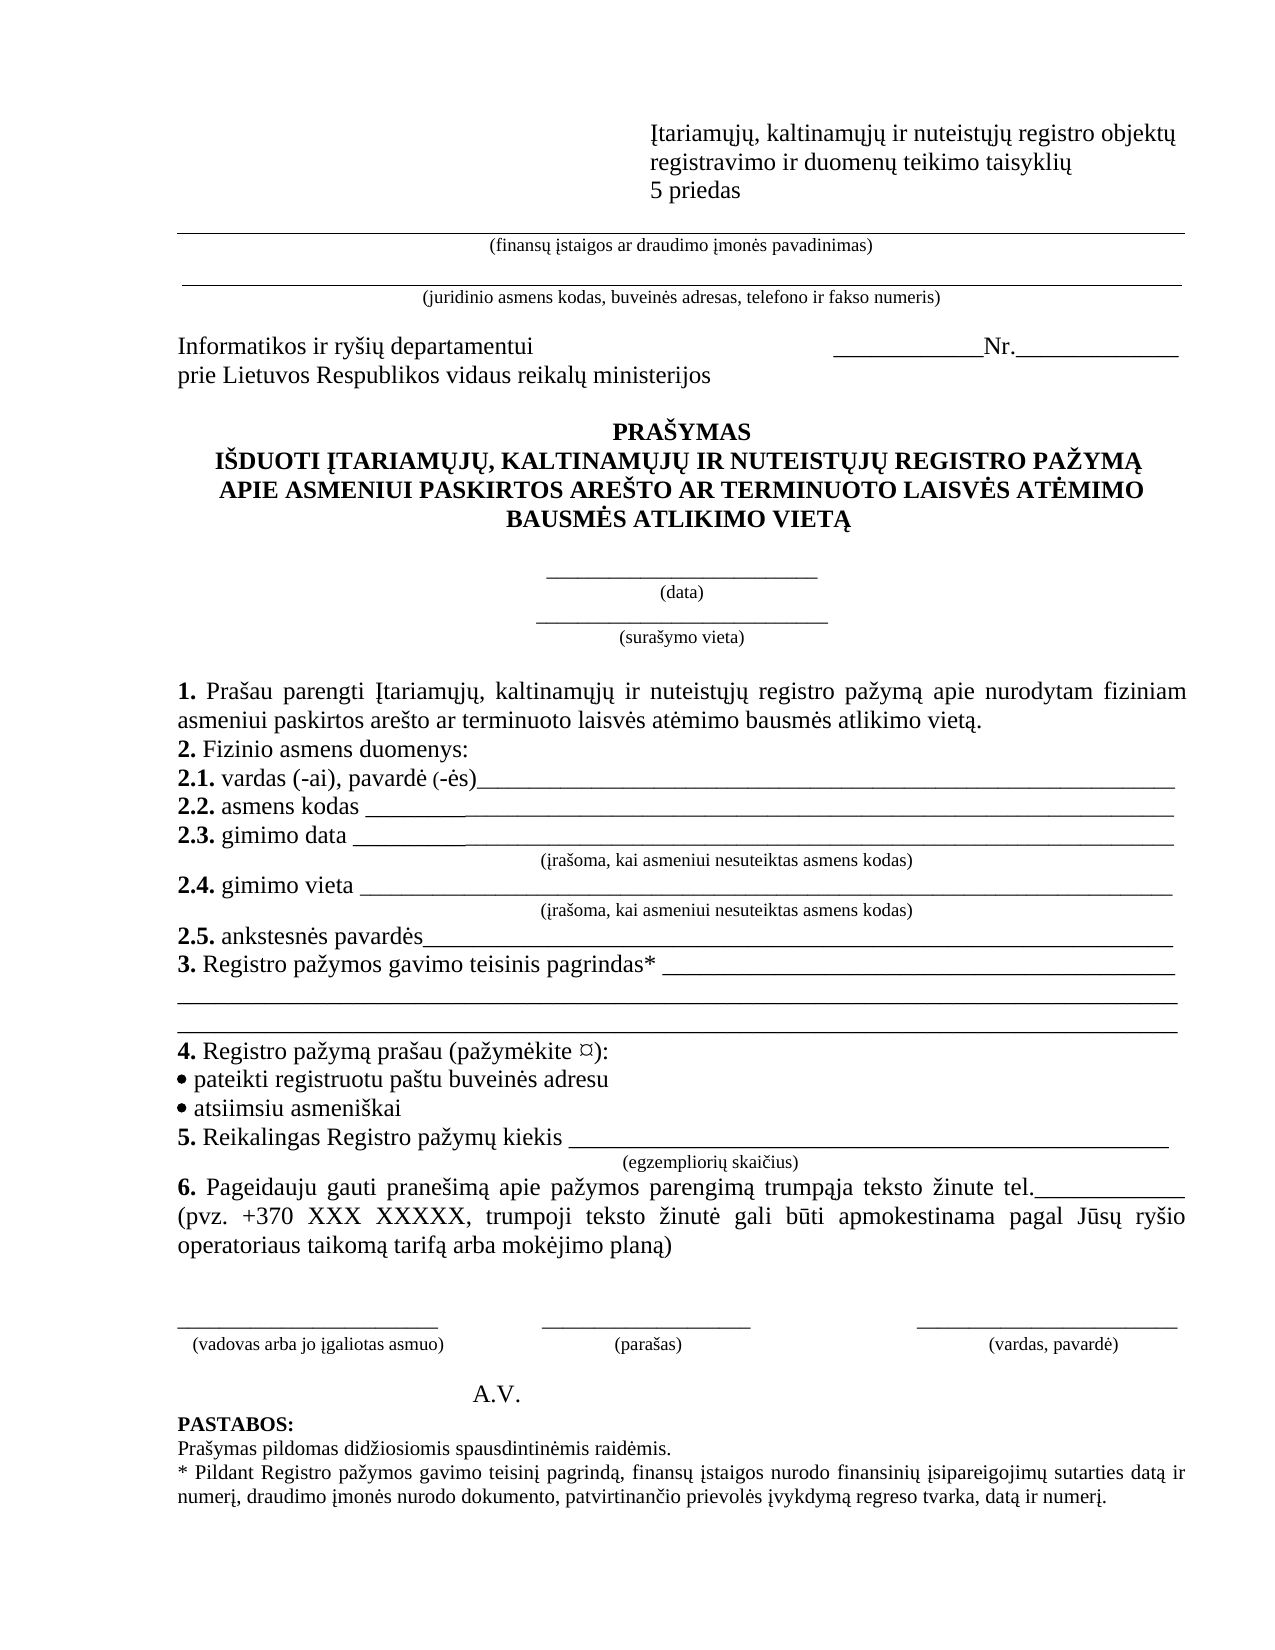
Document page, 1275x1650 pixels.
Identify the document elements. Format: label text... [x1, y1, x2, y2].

text * Pildant Registro pažymos gavimo teisinį pagrindą, finansų įstaigos nurodo finansinių įsipareigojimų sutarties datą ir numerį, draudimo įmonės nurodo dokumento, patvirtinančio prievolės įvykdymą regreso tvarka, datą ir numerį. [177, 1460, 1186, 1508]
text (įrašoma, kai asmeniui nesuteiktas asmens kodas) [177, 899, 1186, 921]
text 2.1. vardas (-ai), pavardė (-ės)___________________________________________________________________ [177, 763, 1186, 791]
text (egzempliorių skaičius) [177, 1151, 1186, 1172]
table_cell [177, 256, 182, 284]
text 2.4. gimimo vieta ______________________________________________________________________________ [177, 871, 1186, 899]
text PRAŠYMAS [177, 417, 1186, 446]
text 2.3. gimimo data _____________________________________________________________________________ [177, 820, 1186, 849]
text Prašymas pildomas didžiosiomis spausdintinėmis raidėmis. [177, 1436, 1186, 1460]
text  pateikti registruotu paštu buveinės adresu [177, 1064, 1186, 1093]
text 2.2. asmens kodas ____________________________________________________________________________ [177, 791, 1186, 820]
text 6. Pageidauju gauti pranešimą apie pažymos parengimą trumpąja teksto žinute tel.____________ (pvz. +370 XXX XXXXX, trumpoji teksto žinutė gali būti apmokestinama pagal Jūsų ryšio operatoriaus taikomą tarifą arba mokėjimo planą) [177, 1172, 1186, 1259]
text (surašymo vieta) [177, 626, 1186, 648]
text (įrašoma, kai asmeniui nesuteiktas asmens kodas) [177, 849, 1186, 871]
text 1. Prašau parengti Įtariamųjų, kaltinamųjų ir nuteistųjų registro pažymą apie nurodytam fiziniam asmeniui paskirtos arešto ar terminuoto laisvės atėmimo bausmės atlikimo vietą. [177, 676, 1187, 734]
text (vadovas arba jo įgaliotas asmuo) (parašas) (vardas, pavardė) [177, 1331, 1186, 1355]
text  atsiimsiu asmeniškai [177, 1093, 1186, 1122]
text A.V. [466, 1379, 1186, 1408]
text (data) [177, 581, 1186, 602]
text 5 priedas [177, 176, 1186, 204]
text 3. Registro pažymos gavimo teisinis pagrindas* _________________________________________ [177, 949, 1186, 978]
text APIE ASMENIUI PASKIRTOS AREŠTO AR TERMINUOTO LAISVĖS ATĖMIMO BAUSMĖS ATLIKIMO VIETĄ [177, 475, 1186, 532]
text registravimo ir duomenų teikimo taisyklių [650, 147, 1186, 176]
text PASTABOS: [177, 1412, 1186, 1436]
text __________________________ [177, 556, 1186, 581]
text _________________________ ____________________ _________________________ [177, 1307, 1186, 1331]
table_cell [182, 256, 1182, 284]
text 4. Registro pažymą prašau (pažymėkite ): [177, 1036, 1186, 1064]
text (juridinio asmens kodas, buveinės adresas, telefono ir fakso numeris) [177, 286, 1186, 307]
text IŠDUOTI ĮTARIAMŲJŲ, KALTINAMŲJŲ IR NUTEISTŲJŲ REGISTRO PAŽYMĄ [177, 446, 1186, 475]
text 2.5. ankstesnės pavardės____________________________________________________________ [177, 921, 1186, 949]
text ____________________________ [177, 602, 1186, 626]
text ________________________________________________________________________________________________________________________________________________________________ [177, 978, 1186, 1036]
text 5. Reikalingas Registro pažymų kiekis ________________________________________________ [177, 1122, 1186, 1151]
text 2. Fizinio asmens duomenys: [177, 734, 1186, 763]
text Informatikos ir ryšių departamentui ____________Nr._____________ [177, 331, 1186, 360]
text prie Lietuvos Respublikos vidaus reikalų ministerijos [177, 360, 1186, 389]
text Įtariamųjų, kaltinamųjų ir nuteistųjų registro objektų [650, 118, 1186, 147]
